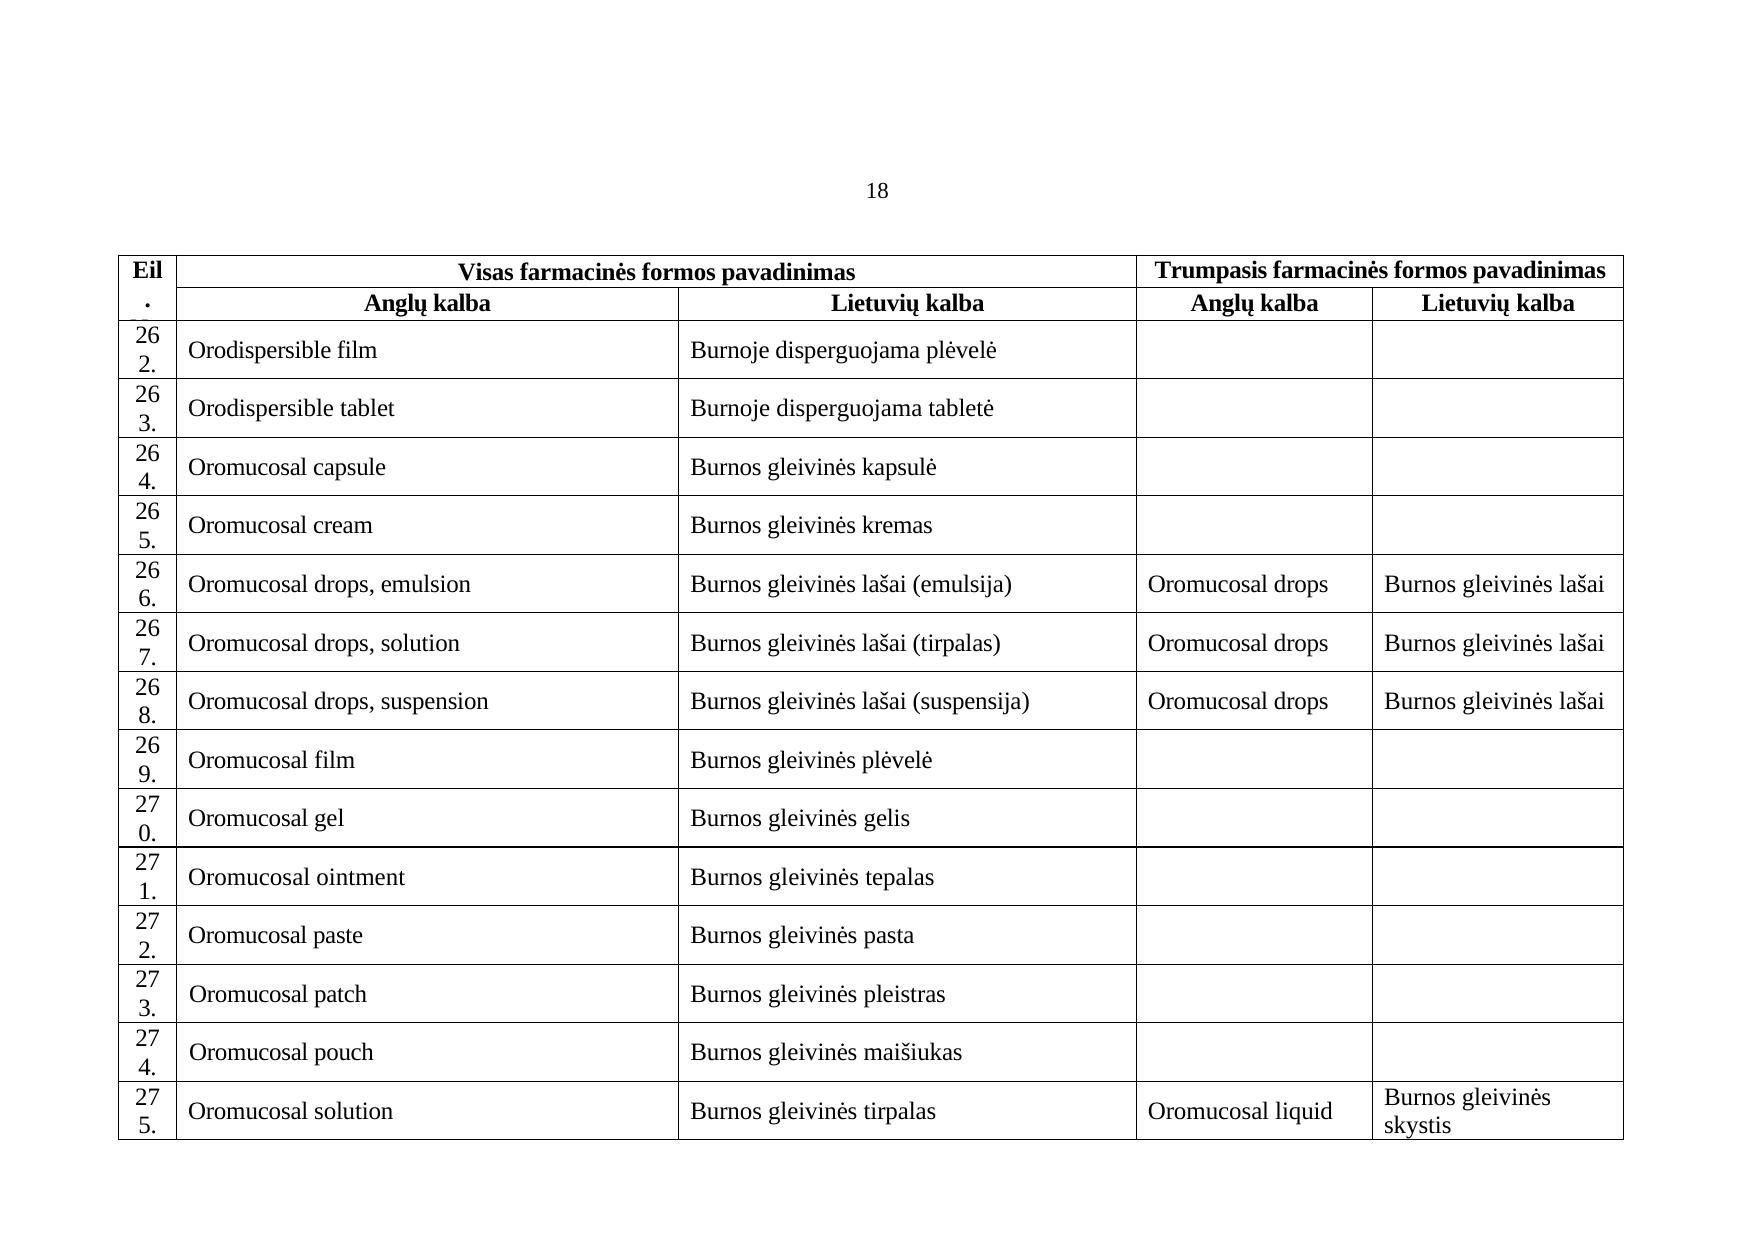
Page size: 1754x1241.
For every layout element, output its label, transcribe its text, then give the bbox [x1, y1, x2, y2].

table_header Visas farmacinės formos pavadinimas [177, 256, 1136, 287]
table_cell Oromucosal liquid [1137, 1082, 1372, 1139]
table_cell [1137, 321, 1372, 378]
table_cell Burnos gleivinės pleistras [679, 965, 1136, 1022]
table_cell Lietuvių kalba [679, 288, 1136, 319]
table_cell Oromucosal drops, solution [177, 613, 678, 671]
table_cell Burnos gleivinės kapsulė [679, 438, 1136, 495]
table_cell Anglų kalba [1137, 288, 1372, 319]
table_cell 274. [119, 1023, 176, 1081]
table_cell [1373, 379, 1623, 437]
table_cell Burnos gleivinės maišiukas [679, 1023, 1136, 1081]
table_cell Burnos gleivinės lašai [1373, 672, 1623, 729]
table_header Eil. Nr. [119, 256, 176, 319]
table_cell 265. [119, 496, 176, 554]
table_cell [1137, 965, 1372, 1022]
table_cell Oromucosal capsule [177, 438, 678, 495]
table_cell Oromucosal solution [177, 1082, 678, 1139]
table_cell Oromucosal patch [177, 965, 678, 1022]
table_cell [1373, 965, 1623, 1022]
table_cell 264. [119, 438, 176, 495]
table_cell Burnos gleivinės tepalas [679, 848, 1136, 905]
table_cell 269. [119, 730, 176, 788]
table_cell Oromucosal film [177, 730, 678, 788]
table_cell [1373, 496, 1623, 554]
table_cell [1373, 848, 1623, 905]
table_cell Burnos gleivinės skystis [1373, 1082, 1623, 1139]
table_cell Oromucosal gel [177, 789, 678, 846]
table_cell 266. [119, 555, 176, 612]
table_cell 270. [119, 789, 176, 846]
table_cell Burnos gleivinės kremas [679, 496, 1136, 554]
table_cell Burnos gleivinės tirpalas [679, 1082, 1136, 1139]
table_cell Oromucosal drops, suspension [177, 672, 678, 729]
table_cell 275. [119, 1082, 176, 1139]
table_cell Orodispersible film [177, 321, 678, 378]
table_cell Burnos gleivinės lašai (tirpalas) [679, 613, 1136, 671]
table_cell Burnoje disperguojama plėvelė [679, 321, 1136, 378]
table_cell [1373, 906, 1623, 963]
table_cell Lietuvių kalba [1373, 288, 1623, 319]
table_cell [1137, 496, 1372, 554]
table_cell 272. [119, 906, 176, 963]
table_cell [1137, 730, 1372, 788]
table_cell 271. [119, 848, 176, 905]
table_cell Burnos gleivinės plėvelė [679, 730, 1136, 788]
table_cell [1373, 1023, 1623, 1081]
table_cell Oromucosal cream [177, 496, 678, 554]
table_cell Oromucosal drops [1137, 555, 1372, 612]
table_cell 263. [119, 379, 176, 437]
table_cell 273. [119, 965, 176, 1022]
table_cell 262. [119, 321, 176, 378]
table_cell [1137, 848, 1372, 905]
table_header Trumpasis farmacinės formos pavadinimas [1137, 256, 1623, 287]
table_cell [1137, 438, 1372, 495]
table_cell [1137, 1023, 1372, 1081]
table_cell Oromucosal paste [177, 906, 678, 963]
table_cell [1137, 789, 1372, 846]
table_cell Burnos gleivinės lašai (emulsija) [679, 555, 1136, 612]
table_cell Burnos gleivinės lašai [1373, 555, 1623, 612]
table_cell 268. [119, 672, 176, 729]
table_cell [1373, 321, 1623, 378]
table_cell [1373, 438, 1623, 495]
table_cell Oromucosal drops, emulsion [177, 555, 678, 612]
table_cell [1373, 789, 1623, 846]
table_cell Anglų kalba [177, 288, 678, 319]
table_cell Oromucosal drops [1137, 613, 1372, 671]
table_cell Orodispersible tablet [177, 379, 678, 437]
table_cell Burnos gleivinės lašai [1373, 613, 1623, 671]
table_cell 267. [119, 613, 176, 671]
table_cell Burnos gleivinės lašai (suspensija) [679, 672, 1136, 729]
table_cell Burnos gleivinės pasta [679, 906, 1136, 963]
table_cell [1373, 730, 1623, 788]
table_cell Oromucosal pouch [177, 1023, 678, 1081]
table_cell [1137, 379, 1372, 437]
table_cell Burnoje disperguojama tabletė [679, 379, 1136, 437]
table_cell Oromucosal ointment [177, 848, 678, 905]
table_cell Burnos gleivinės gelis [679, 789, 1136, 846]
table_cell [1137, 906, 1372, 963]
table_cell Oromucosal drops [1137, 672, 1372, 729]
